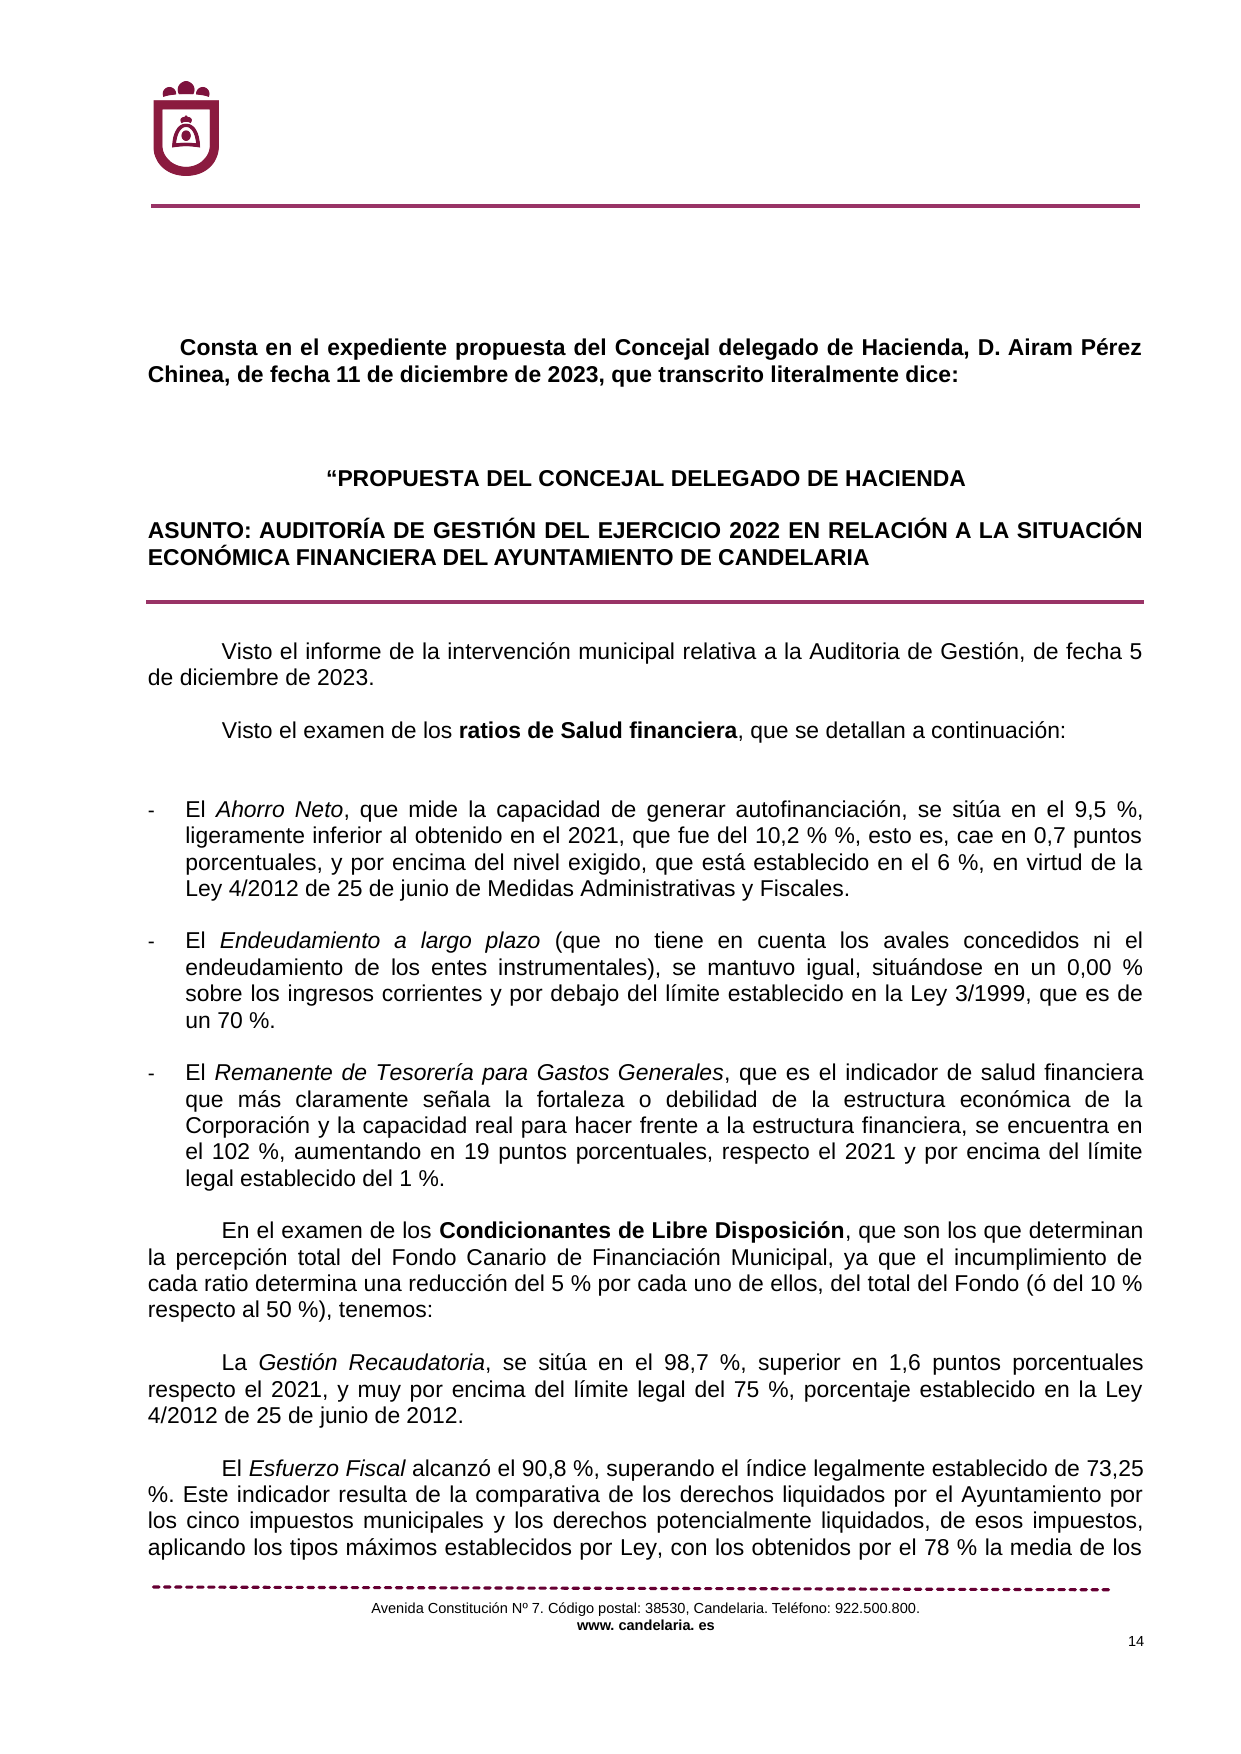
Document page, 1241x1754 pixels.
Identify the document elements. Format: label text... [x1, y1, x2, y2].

text Visto el examen de los ratios de Salud financiera, que se detallan a continuación: [148, 717, 1144, 743]
text En el examen de los Condicionantes de Libre Disposición, que son los que determinan la percepción total del Fondo Canario de Financiación Municipal, ya que el incumplimiento de cada ratio determina una reducción del 5 % por cada uno de ellos, del total del Fondo (ó del 10 % respecto al 50 %), tenemos: [148, 1217, 1144, 1323]
text Consta en el expediente propuesta del Concejal delegado de Hacienda, D. Airam Pérez Chinea, de fecha 11 de diciembre de 2023, que transcrito literalmente dice: [148, 334, 1144, 387]
text Visto el informe de la intervención municipal relativa a la Auditoria de Gestión, de fecha 5 de diciembre de 2023. [148, 638, 1144, 690]
text La Gestión Recaudatoria, se sitúa en el 98,7 %, superior en 1,6 puntos porcentuales respecto el 2021, y muy por encima del límite legal del 75 %, porcentaje establecido en la Ley 4/2012 de 25 de junio de 2012. [148, 1349, 1144, 1428]
text “PROPUESTA DEL CONCEJAL DELEGADO DE HACIENDA [148, 464, 1144, 491]
list El Ahorro Neto, que mide la capacidad de generar autofinanciación, se sitúa en el 9,5 %, ligeramente inferior al obtenido en el 2021, que fue del 10,2 % %, esto es, cae en 0,7 puntos porcentuales, y por encima del nivel exigido, que está establecido en el 6 %, en virtud de la Ley 4/2012 de 25 de junio de Medidas Administrativas y Fiscales. [148, 796, 1144, 901]
list El Endeudamiento a largo plazo (que no tiene en cuenta los avales concedidos ni el endeudamiento de los entes instrumentales), se mantuvo igual, situándose en un 0,00 % sobre los ingresos corrientes y por debajo del límite establecido en la Ley 3/1999, que es de un 70 %. [148, 927, 1144, 1033]
text ASUNTO: AUDITORÍA DE GESTIÓN DEL EJERCICIO 2022 EN RELACIÓN A LA SITUACIÓN ECONÓMICA FINANCIERA DEL AYUNTAMIENTO DE CANDELARIA [148, 517, 1144, 570]
list El Remanente de Tesorería para Gastos Generales, que es el indicador de salud financiera que más claramente señala la fortaleza o debilidad de la estructura económica de la Corporación y la capacidad real para hacer frente a la estructura financiera, se encuentra en el 102 %, aumentando en 19 puntos porcentuales, respecto el 2021 y por encima del límite legal establecido del 1 %. [148, 1059, 1144, 1191]
text El Esfuerzo Fiscal alcanzó el 90,8 %, superando el índice legalmente establecido de 73,25 %. Este indicador resulta de la comparativa de los derechos liquidados por el Ayuntamiento por los cinco impuestos municipales y los derechos potencialmente liquidados, de esos impuestos, aplicando los tipos máximos establecidos por Ley, con los obtenidos por el 78 % la media de los [148, 1454, 1144, 1560]
